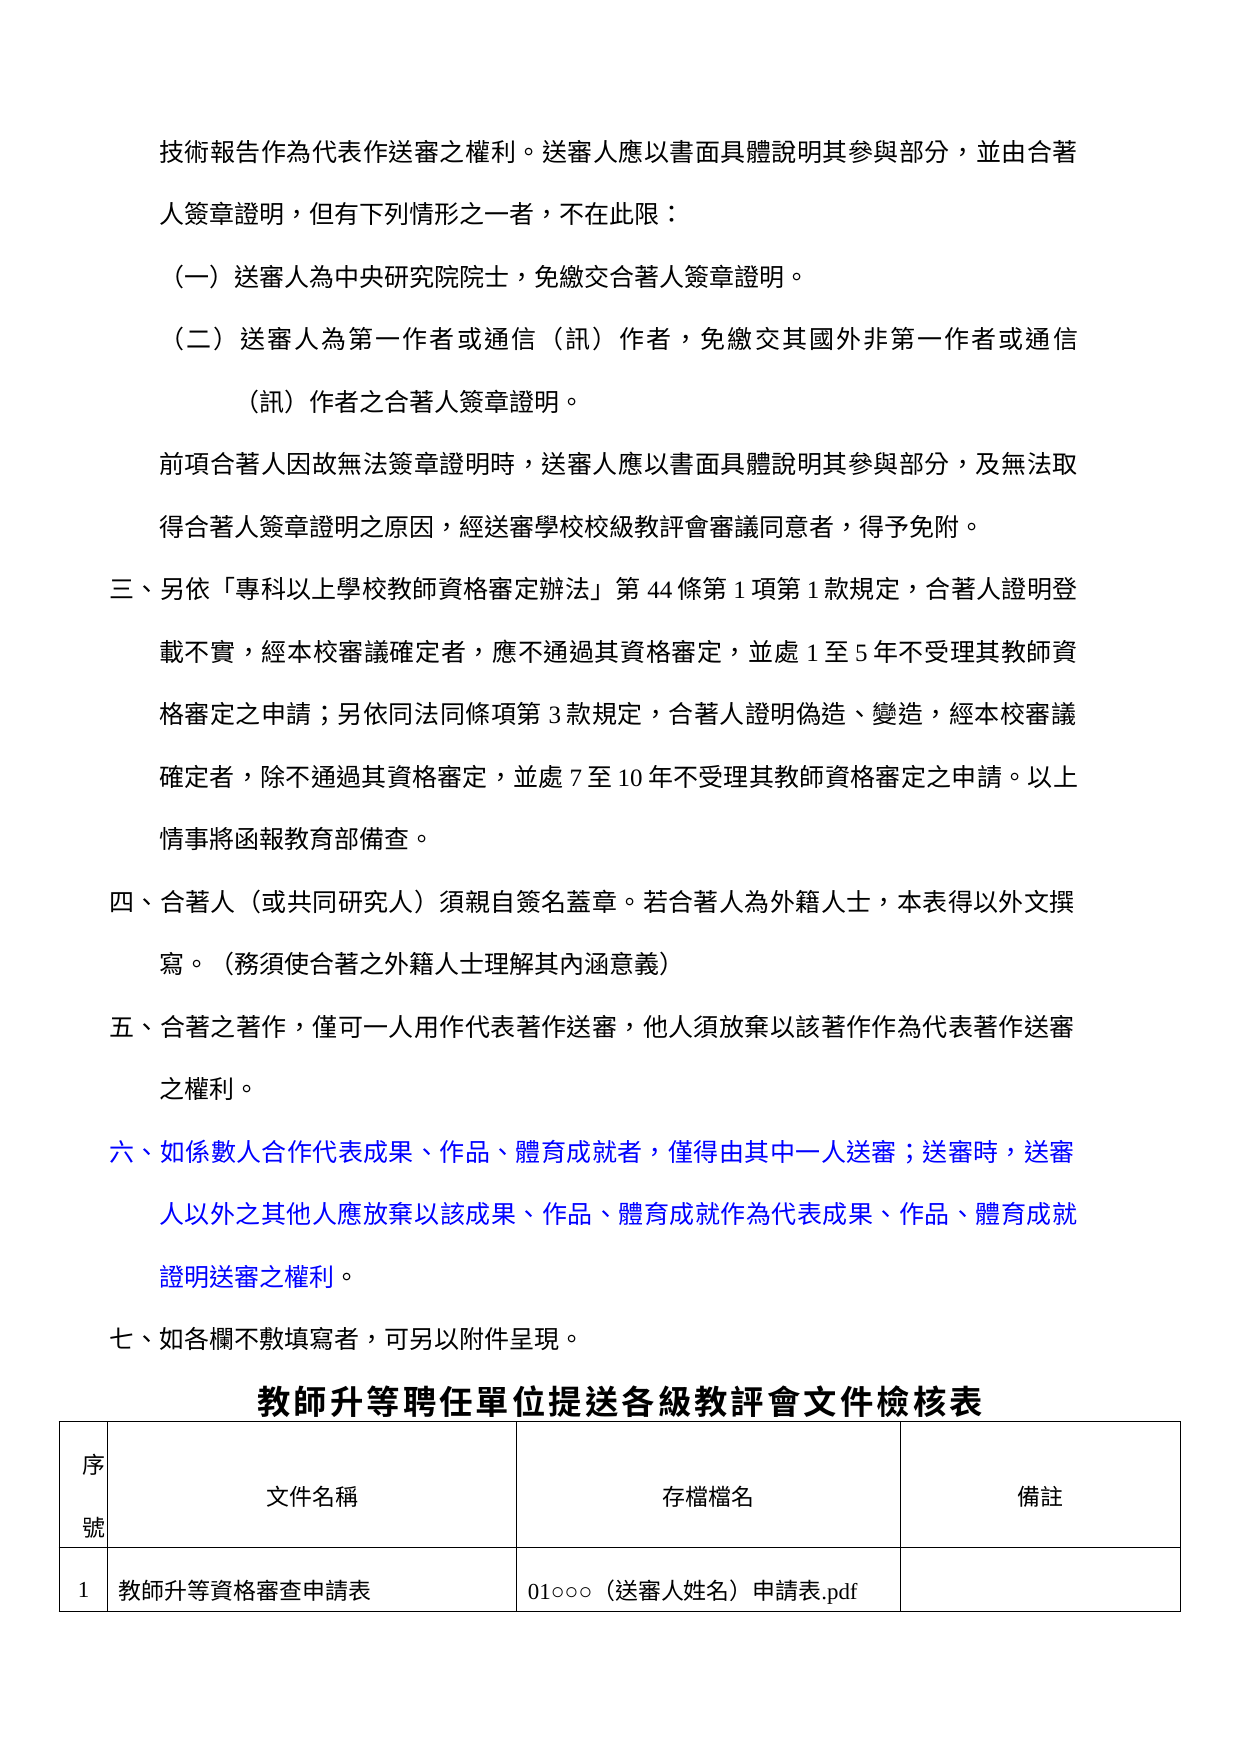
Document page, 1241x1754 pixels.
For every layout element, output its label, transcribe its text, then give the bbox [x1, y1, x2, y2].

table_cell 教師升等資格審查申請表 [108, 1548, 516, 1611]
text 技術報告作為代表作送審之權利。送審人應以書面具體說明其參與部分，並由合著人簽章證明，但有下列情形之一者，不在此限： [109, 108, 1078, 233]
text 六、如係數人合作代表成果、作品、體育成就者，僅得由其中一人送審；送審時，送審人以外之其他人應放棄以該成果、作品、體育成就作為代表成果、作品、體育成就證明送審之權利。 [109, 1108, 1078, 1296]
table_cell 01○○○（送審人姓名）申請表.pdf [517, 1548, 900, 1611]
text （一）送審人為中央研究院院士，免繳交合著人簽章證明。 [159, 233, 1078, 296]
table_cell [901, 1548, 1180, 1611]
text 前項合著人因故無法簽章證明時，送審人應以書面具體說明其參與部分，及無法取得合著人簽章證明之原因，經送審學校校級教評會審議同意者，得予免附。 [159, 421, 1078, 546]
table_header 備註 [901, 1422, 1180, 1547]
text 五、合著之著作，僅可一人用作代表著作送審，他人須放棄以該著作作為代表著作送審之權利。 [109, 983, 1078, 1108]
text 四、合著人（或共同研究人）須親自簽名蓋章。若合著人為外籍人士，本表得以外文撰寫。（務須使合著之外籍人士理解其內涵意義） [109, 858, 1078, 983]
table_header 存檔檔名 [517, 1422, 900, 1547]
table_header 序號 [60, 1422, 107, 1547]
text 教師升等聘任單位提送各級教評會文件檢核表 [59, 1358, 1181, 1421]
text 三、另依「專科以上學校教師資格審定辦法」第44條第1項第1款規定，合著人證明登載不實，經本校審議確定者，應不通過其資格審定，並處1至5年不受理其教師資格審定之申請；另依同法同條項第3款規定，合著人證明偽造、變造，經本校審議確定者，除不通過其資格審定，並處7至10年不受理其教師資格審定之申請。以上情事將函報教育部備查。 [109, 546, 1078, 858]
table_cell 1 [60, 1548, 107, 1611]
text 七、如各欄不敷填寫者，可另以附件呈現。 [109, 1296, 1078, 1358]
table_header 文件名稱 [108, 1422, 516, 1547]
text （二）送審人為第一作者或通信（訊）作者，免繳交其國外非第一作者或通信（訊）作者之合著人簽章證明。 [159, 296, 1078, 421]
